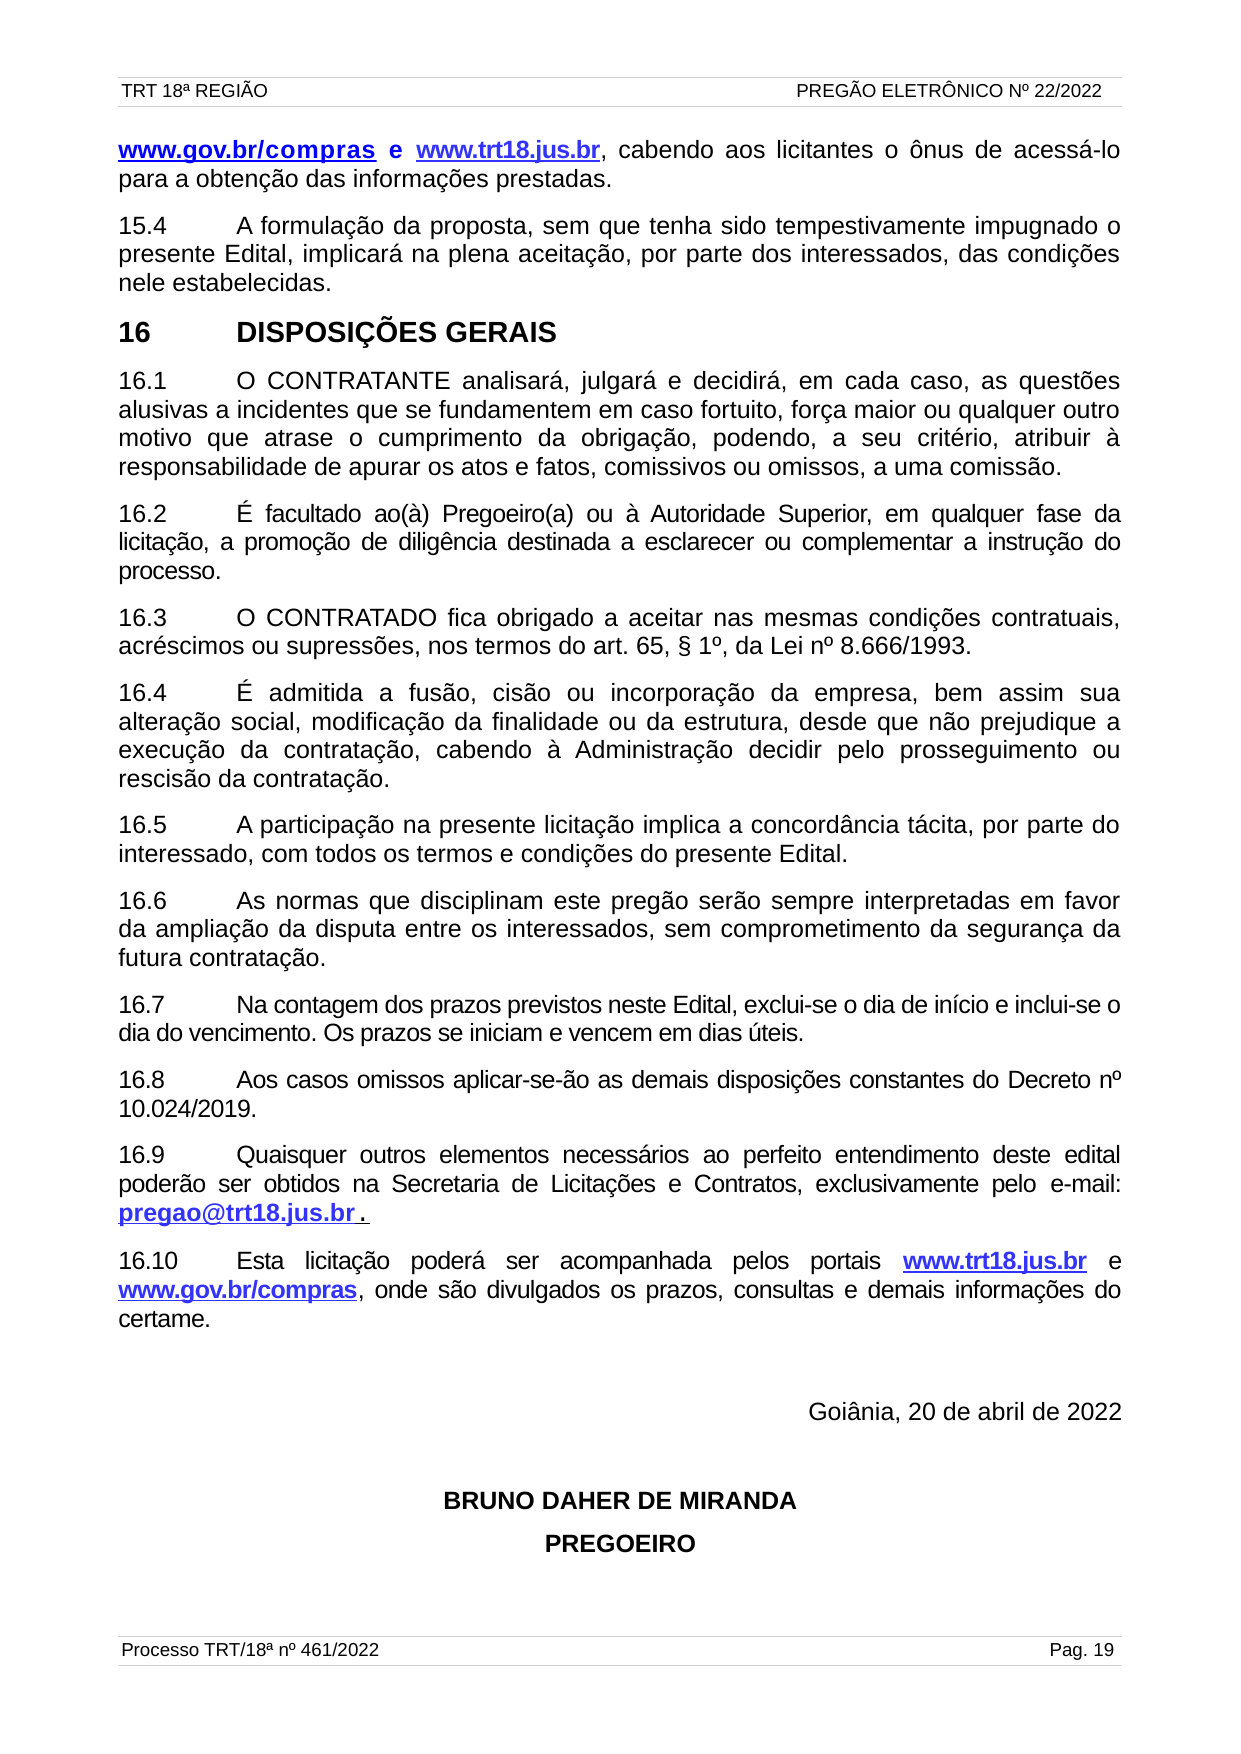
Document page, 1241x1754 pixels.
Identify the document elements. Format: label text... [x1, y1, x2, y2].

text 16.1 O CONTRATANTE analisará, julgará e decidirá, em cada caso, as questões alusivas a incidentes que se fundamentem em caso fortuito, força maior ou qualquer outro motivo que atrase o cumprimento da obrigação, podendo, a seu critério, atribuir à responsabilidade de apurar os atos e fatos, comissivos ou omissos, a uma comissão. [118, 366, 1122, 481]
text 16.8 Aos casos omissos aplicar-se-ão as demais disposições constantes do Decreto nº 10.024/2019. [118, 1065, 1122, 1122]
text Goiânia, 20 de abril de 2022 [118, 1397, 1122, 1425]
text PREGOEIRO [118, 1529, 1122, 1558]
list 16.9 Quaisquer outros elementos necessários ao perfeito entendimento deste edital poderão ser obtidos na Secretaria de Licitações e Contratos, exclusivamente pelo e-mail: pregao@trt18.jus.br. [118, 1140, 1122, 1228]
text BRUNO DAHER DE MIRANDA [118, 1486, 1122, 1515]
text www.gov.br/compras e www.trt18.jus.br, cabendo aos licitantes o ônus de acessá-lo para a obtenção das informações prestadas. [118, 136, 1122, 193]
text 16 DISPOSIÇÕES GERAIS [118, 315, 1122, 348]
text 16.6 As normas que disciplinam este pregão serão sempre interpretadas em favor da ampliação da disputa entre os interessados, sem comprometimento da segurança da futura contratação. [118, 886, 1122, 972]
text 16.5 A participação na presente licitação implica a concordância tácita, por parte do interessado, com todos os termos e condições do presente Edital. [118, 811, 1122, 868]
text 15.4 A formulação da proposta, sem que tenha sido tempestivamente impugnado o presente Edital, implicará na plena aceitação, por parte dos interessados, das condições nele estabelecidas. [118, 211, 1122, 297]
text 16.2 É facultado ao(à) Pregoeiro(a) ou à Autoridade Superior, em qualquer fase da licitação, a promoção de diligência destinada a esclarecer ou complementar a instrução do processo. [118, 499, 1122, 585]
text 16.4 É admitida a fusão, cisão ou incorporação da empresa, bem assim sua alteração social, modificação da finalidade ou da estrutura, desde que não prejudique a execução da contratação, cabendo à Administração decidir pelo prosseguimento ou rescisão da contratação. [118, 678, 1122, 793]
list 16.10 Esta licitação poderá ser acompanhada pelos portais www.trt18.jus.br e www.gov.br/compras, onde são divulgados os prazos, consultas e demais informações do certame. [118, 1246, 1122, 1332]
text 16.7 Na contagem dos prazos previstos neste Edital, exclui-se o dia de início e inclui-se o dia do vencimento. Os prazos se iniciam e vencem em dias úteis. [118, 990, 1122, 1047]
text 16.3 O CONTRATADO fica obrigado a aceitar nas mesmas condições contratuais, acréscimos ou supressões, nos termos do art. 65, § 1º, da Lei nº 8.666/1993. [118, 603, 1122, 660]
